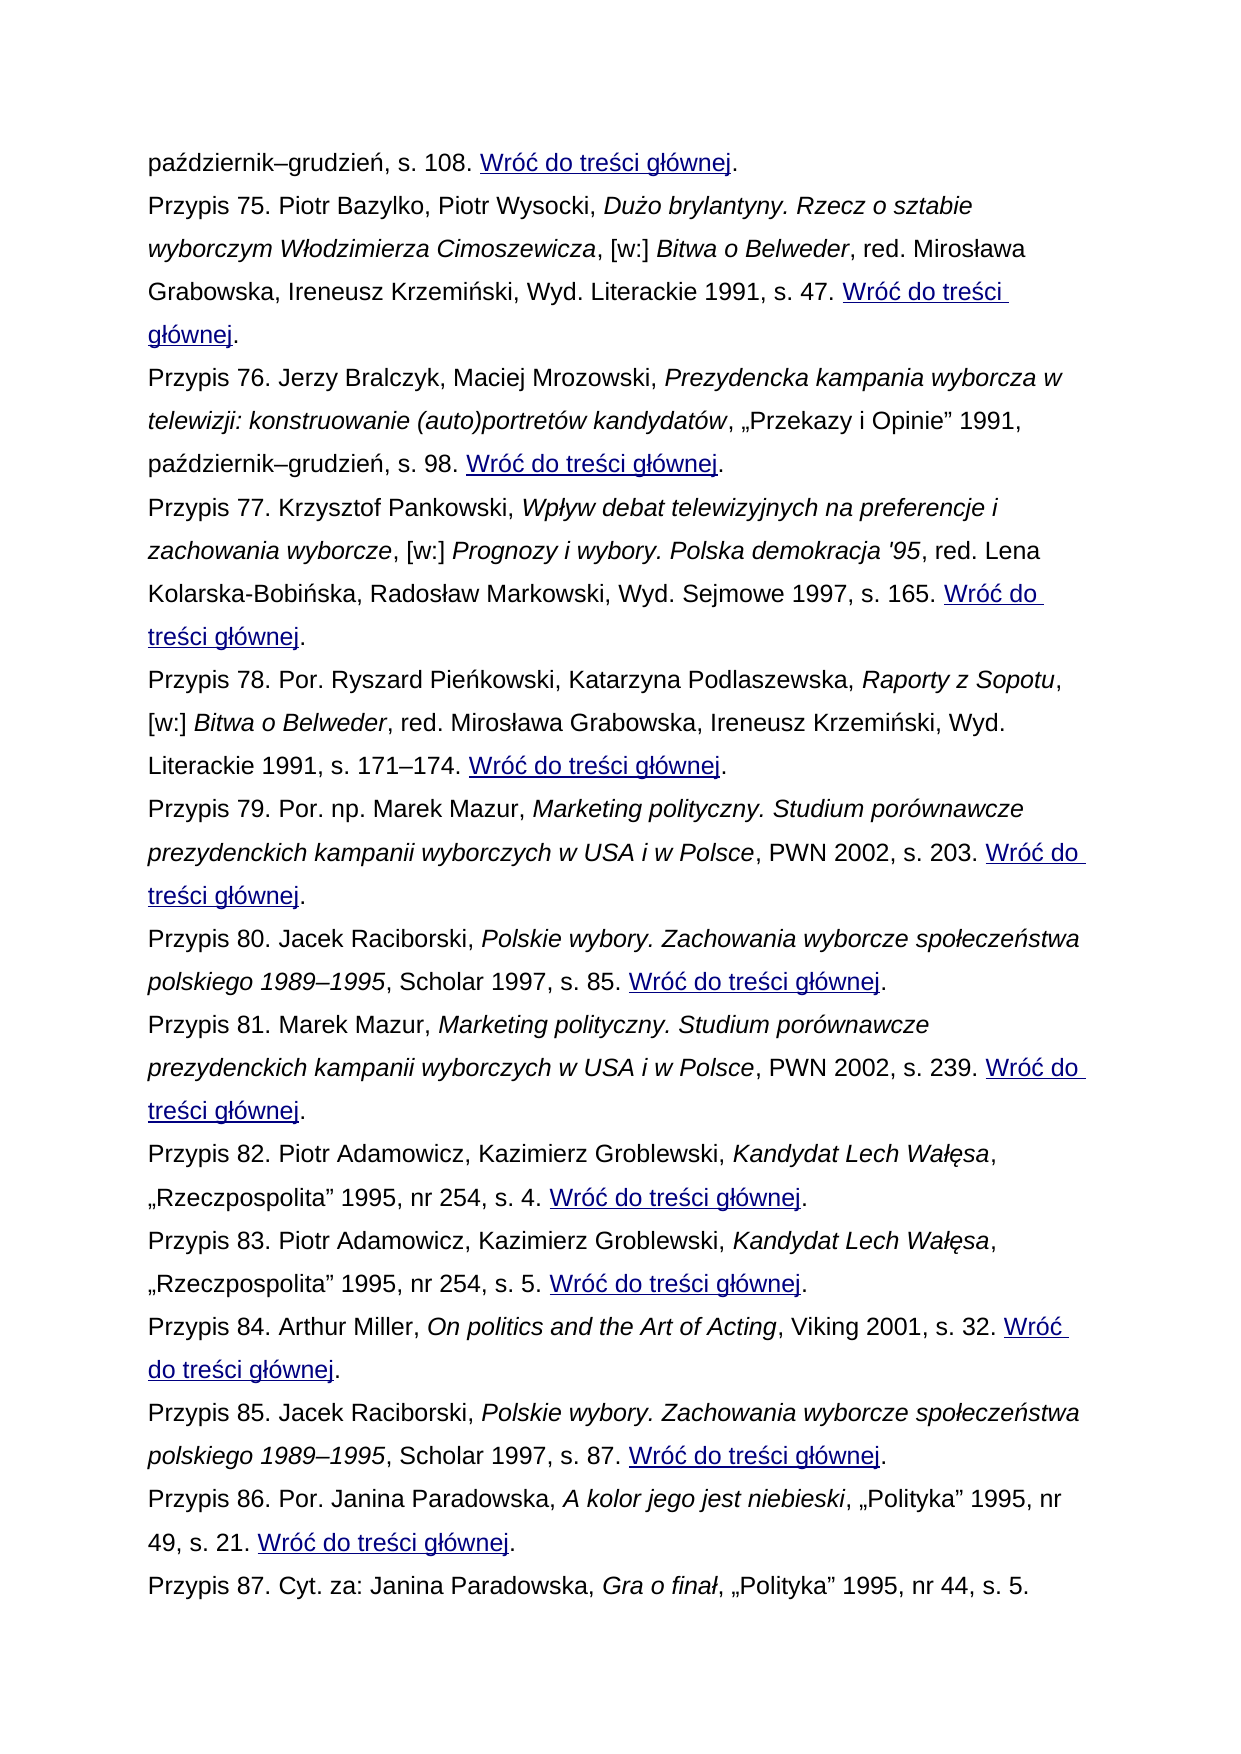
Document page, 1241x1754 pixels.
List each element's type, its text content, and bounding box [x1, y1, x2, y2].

text Przypis 77. Krzysztof Pankowski, Wpływ debat telewizyjnych na preferencje i zachowania wyborcze, [w:] Prognozy i wybory. Polska demokracja '95, red. Lena Kolarska-Bobińska, Radosław Markowski, Wyd. Sejmowe 1997, s. 165. Wróć do treści głównej. [148, 493, 1093, 651]
text Przypis 87. Cyt. za: Janina Paradowska, Gra o finał, „Polityka” 1995, nr 44, s. 5. [148, 1571, 1093, 1599]
text Przypis 82. Piotr Adamowicz, Kazimierz Groblewski, Kandydat Lech Wałęsa, „Rzeczpospolita” 1995, nr 254, s. 4. Wróć do treści głównej. [148, 1139, 1093, 1211]
text Przypis 75. Piotr Bazylko, Piotr Wysocki, Dużo brylantyny. Rzecz o sztabie wyborczym Włodzimierza Cimoszewicza, [w:] Bitwa o Belweder, red. Mirosława Grabowska, Ireneusz Krzemiński, Wyd. Literackie 1991, s. 47. Wróć do treści głównej. [148, 191, 1093, 349]
text Przypis 79. Por. np. Marek Mazur, Marketing polityczny. Studium porównawcze prezydenckich kampanii wyborczych w USA i w Polsce, PWN 2002, s. 203. Wróć do treści głównej. [148, 794, 1093, 909]
text Przypis 81. Marek Mazur, Marketing polityczny. Studium porównawcze prezydenckich kampanii wyborczych w USA i w Polsce, PWN 2002, s. 239. Wróć do treści głównej. [148, 1010, 1093, 1125]
text Przypis 84. Arthur Miller, On politics and the Art of Acting, Viking 2001, s. 32. Wróć do treści głównej. [148, 1312, 1093, 1384]
text Przypis 86. Por. Janina Paradowska, A kolor jego jest niebieski, „Polityka” 1995, nr 49, s. 21. Wróć do treści głównej. [148, 1484, 1093, 1556]
text październik–grudzień, s. 108. Wróć do treści głównej. [148, 148, 1093, 176]
text Przypis 76. Jerzy Bralczyk, Maciej Mrozowski, Prezydencka kampania wyborcza w telewizji: konstruowanie (auto)portretów kandydatów, „Przekazy i Opinie” 1991, październik–grudzień, s. 98. Wróć do treści głównej. [148, 363, 1093, 478]
text Przypis 80. Jacek Raciborski, Polskie wybory. Zachowania wyborcze społeczeństwa polskiego 1989–1995, Scholar 1997, s. 85. Wróć do treści głównej. [148, 924, 1093, 996]
text Przypis 83. Piotr Adamowicz, Kazimierz Groblewski, Kandydat Lech Wałęsa, „Rzeczpospolita” 1995, nr 254, s. 5. Wróć do treści głównej. [148, 1226, 1093, 1298]
text Przypis 78. Por. Ryszard Pieńkowski, Katarzyna Podlaszewska, Raporty z Sopotu, [w:] Bitwa o Belweder, red. Mirosława Grabowska, Ireneusz Krzemiński, Wyd. Literackie 1991, s. 171–174. Wróć do treści głównej. [148, 665, 1093, 780]
text Przypis 85. Jacek Raciborski, Polskie wybory. Zachowania wyborcze społeczeństwa polskiego 1989–1995, Scholar 1997, s. 87. Wróć do treści głównej. [148, 1398, 1093, 1470]
